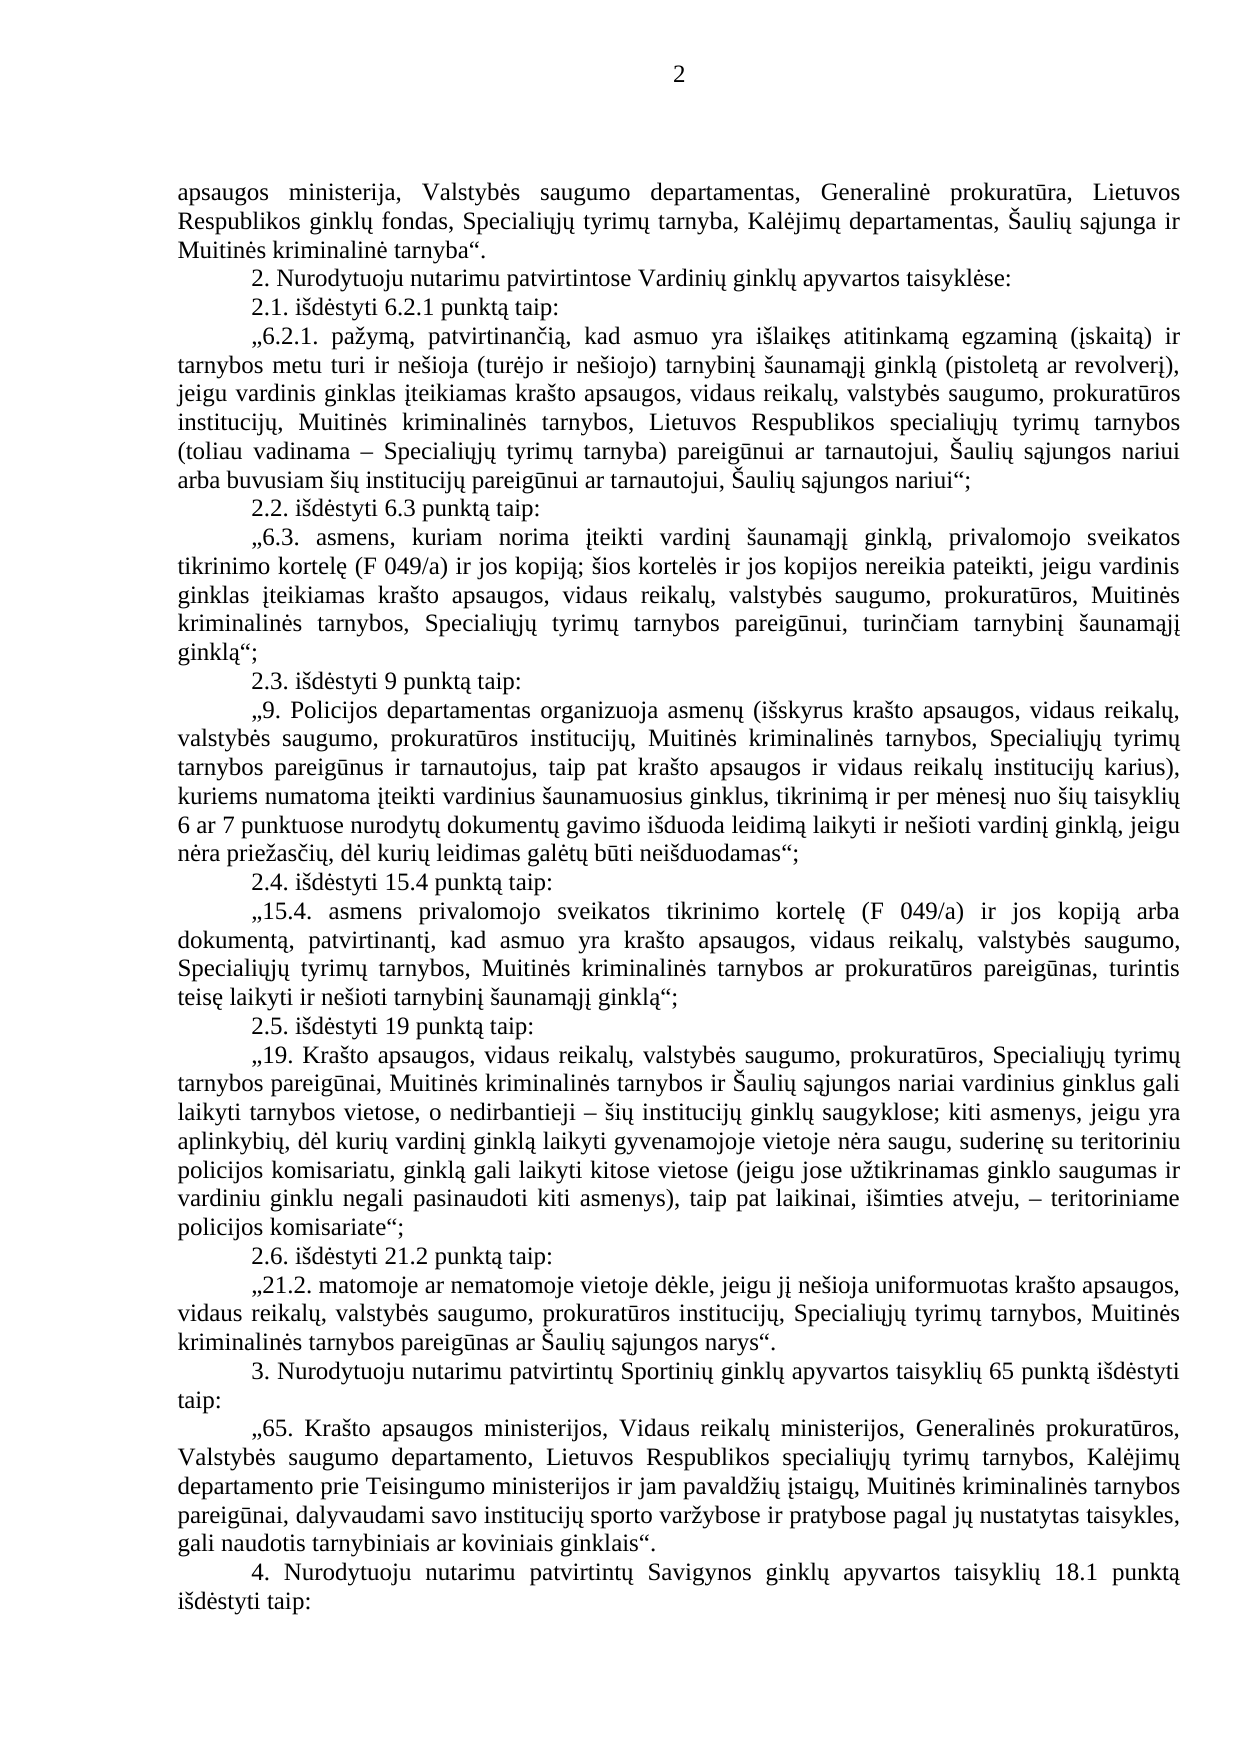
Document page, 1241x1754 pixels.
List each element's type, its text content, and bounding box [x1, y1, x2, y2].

text 2.5. išdėstyti 19 punktą taip: [177, 1011, 1181, 1040]
text 2.1. išdėstyti 6.2.1 punktą taip: [177, 292, 1181, 321]
text 2.3. išdėstyti 9 punktą taip: [177, 666, 1181, 695]
text „6.2.1. pažymą, patvirtinančią, kad asmuo yra išlaikęs atitinkamą egzaminą (įskaitą) ir tarnybos metu turi ir nešioja (turėjo ir nešiojo) tarnybinį šaunamąjį ginklą (pistoletą ar revolverį), jeigu vardinis ginklas įteikiamas krašto apsaugos, vidaus reikalų, valstybės saugumo, prokuratūros institucijų, Muitinės kriminalinės tarnybos, Lietuvos Respublikos specialiųjų tyrimų tarnybos (toliau vadinama – Specialiųjų tyrimų tarnyba) pareigūnui ar tarnautojui, Šaulių sąjungos nariui arba buvusiam šių institucijų pareigūnui ar tarnautojui, Šaulių sąjungos nariui“; [177, 321, 1181, 493]
text „65. Krašto apsaugos ministerijos, Vidaus reikalų ministerijos, Generalinės prokuratūros, Valstybės saugumo departamento, Lietuvos Respublikos specialiųjų tyrimų tarnybos, Kalėjimų departamento prie Teisingumo ministerijos ir jam pavaldžių įstaigų, Muitinės kriminalinės tarnybos pareigūnai, dalyvaudami savo institucijų sporto varžybose ir pratybose pagal jų nustatytas taisykles, gali naudotis tarnybiniais ar koviniais ginklais“. [177, 1413, 1181, 1557]
text 2.2. išdėstyti 6.3 punktą taip: [177, 493, 1181, 522]
text „19. Krašto apsaugos, vidaus reikalų, valstybės saugumo, prokuratūros, Specialiųjų tyrimų tarnybos pareigūnai, Muitinės kriminalinės tarnybos ir Šaulių sąjungos nariai vardinius ginklus gali laikyti tarnybos vietose, o nedirbantieji – šių institucijų ginklų saugyklose; kiti asmenys, jeigu yra aplinkybių, dėl kurių vardinį ginklą laikyti gyvenamojoje vietoje nėra saugu, suderinę su teritoriniu policijos komisariatu, ginklą gali laikyti kitose vietose (jeigu jose užtikrinamas ginklo saugumas ir vardiniu ginklu negali pasinaudoti kiti asmenys), taip pat laikinai, išimties atveju, – teritoriniame policijos komisariate“; [177, 1040, 1181, 1241]
text „21.2. matomoje ar nematomoje vietoje dėkle, jeigu jį nešioja uniformuotas krašto apsaugos, vidaus reikalų, valstybės saugumo, prokuratūros institucijų, Specialiųjų tyrimų tarnybos, Muitinės kriminalinės tarnybos pareigūnas ar Šaulių sąjungos narys“. [177, 1270, 1181, 1356]
text apsaugos ministerija, Valstybės saugumo departamentas, Generalinė prokuratūra, Lietuvos Respublikos ginklų fondas, Specialiųjų tyrimų tarnyba, Kalėjimų departamentas, Šaulių sąjunga ir Muitinės kriminalinė tarnyba“. [177, 177, 1181, 263]
text „15.4. asmens privalomojo sveikatos tikrinimo kortelę (F 049/a) ir jos kopiją arba dokumentą, patvirtinantį, kad asmuo yra krašto apsaugos, vidaus reikalų, valstybės saugumo, Specialiųjų tyrimų tarnybos, Muitinės kriminalinės tarnybos ar prokuratūros pareigūnas, turintis teisę laikyti ir nešioti tarnybinį šaunamąjį ginklą“; [177, 896, 1181, 1011]
text „9. Policijos departamentas organizuoja asmenų (išskyrus krašto apsaugos, vidaus reikalų, valstybės saugumo, prokuratūros institucijų, Muitinės kriminalinės tarnybos, Specialiųjų tyrimų tarnybos pareigūnus ir tarnautojus, taip pat krašto apsaugos ir vidaus reikalų institucijų karius), kuriems numatoma įteikti vardinius šaunamuosius ginklus, tikrinimą ir per mėnesį nuo šių taisyklių 6 ar 7 punktuose nurodytų dokumentų gavimo išduoda leidimą laikyti ir nešioti vardinį ginklą, jeigu nėra priežasčių, dėl kurių leidimas galėtų būti neišduodamas“; [177, 695, 1181, 867]
text 2. Nurodytuoju nutarimu patvirtintose Vardinių ginklų apyvartos taisyklėse: [177, 263, 1181, 292]
text 4. Nurodytuoju nutarimu patvirtintų Savigynos ginklų apyvartos taisyklių 18.1 punktą išdėstyti taip: [177, 1557, 1181, 1615]
text 2.4. išdėstyti 15.4 punktą taip: [177, 867, 1181, 896]
text 2.6. išdėstyti 21.2 punktą taip: [177, 1241, 1181, 1270]
text „6.3. asmens, kuriam norima įteikti vardinį šaunamąjį ginklą, privalomojo sveikatos tikrinimo kortelę (F 049/a) ir jos kopiją; šios kortelės ir jos kopijos nereikia pateikti, jeigu vardinis ginklas įteikiamas krašto apsaugos, vidaus reikalų, valstybės saugumo, prokuratūros, Muitinės kriminalinės tarnybos, Specialiųjų tyrimų tarnybos pareigūnui, turinčiam tarnybinį šaunamąjį ginklą“; [177, 522, 1181, 666]
text 3. Nurodytuoju nutarimu patvirtintų Sportinių ginklų apyvartos taisyklių 65 punktą išdėstyti taip: [177, 1356, 1181, 1413]
